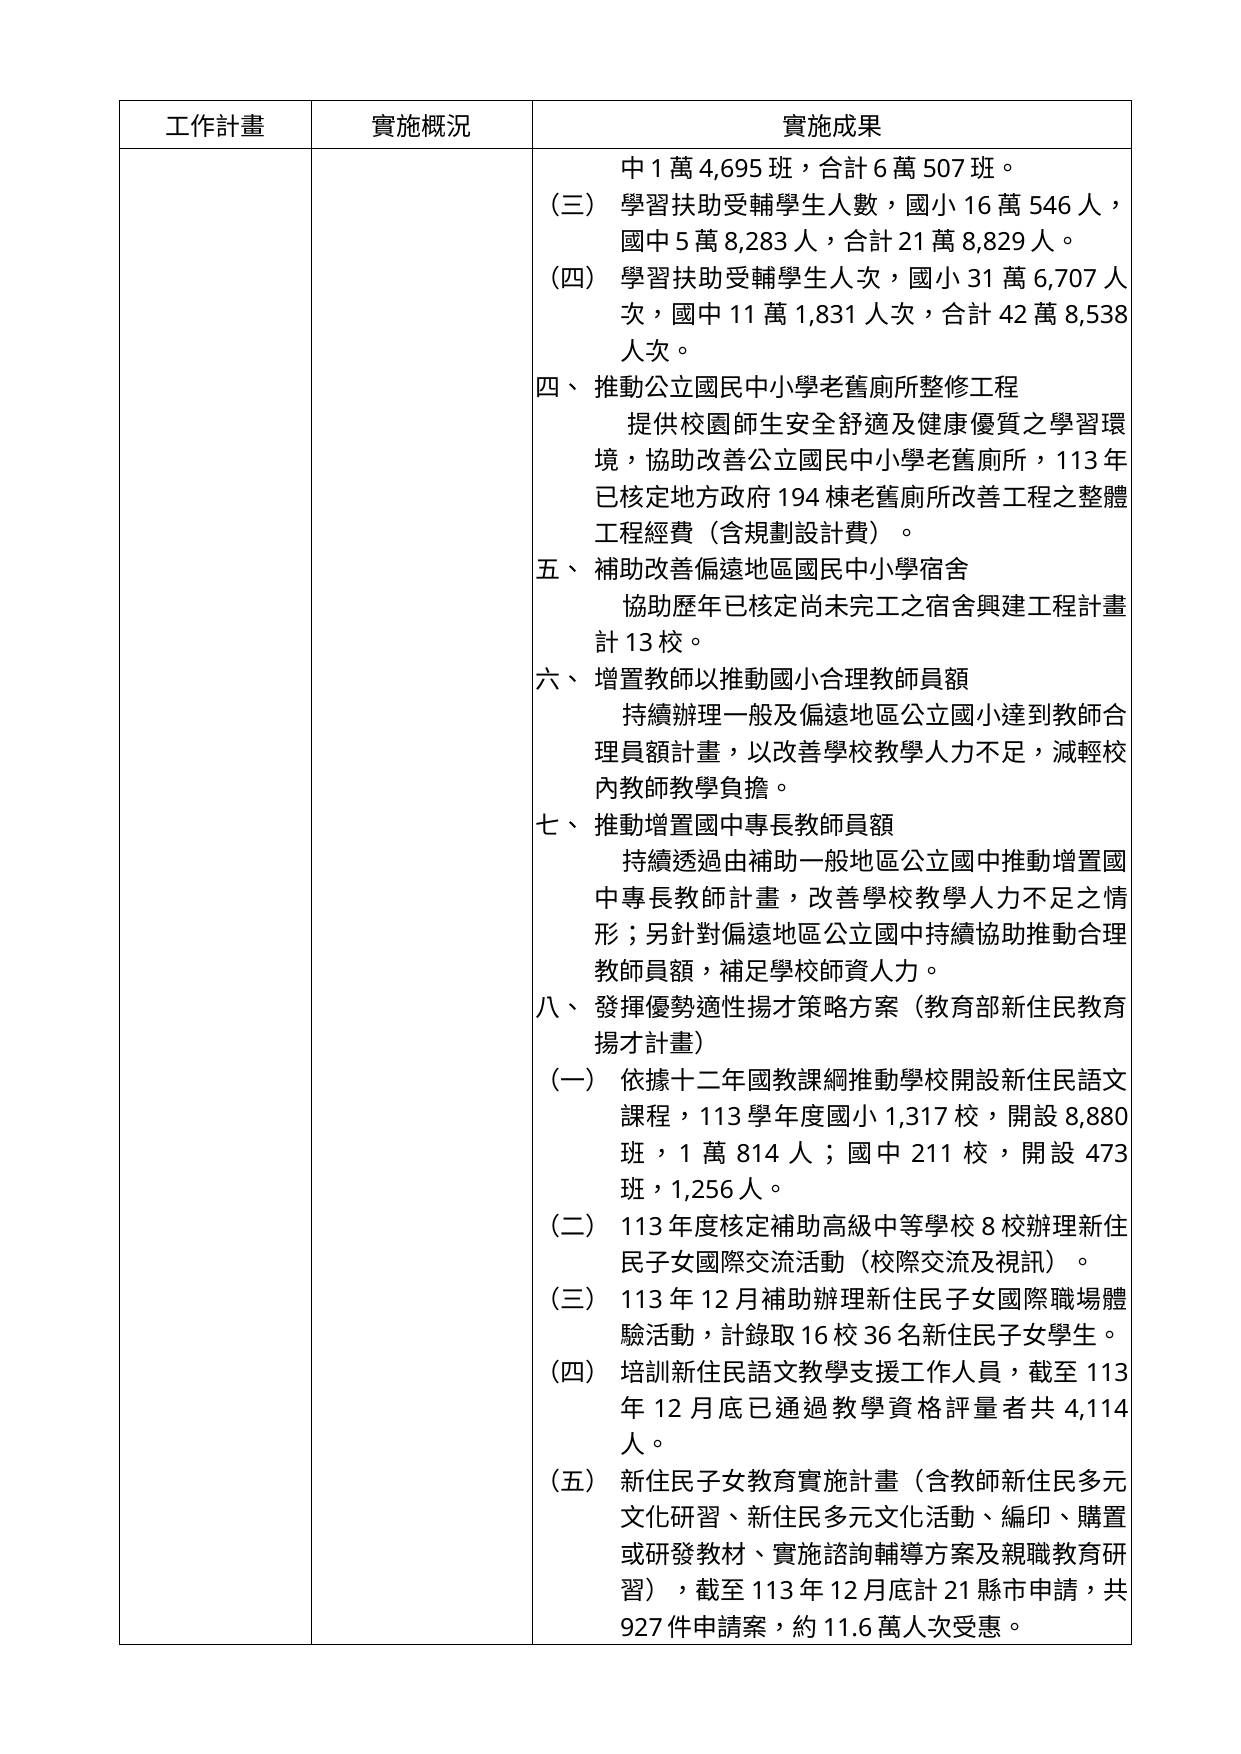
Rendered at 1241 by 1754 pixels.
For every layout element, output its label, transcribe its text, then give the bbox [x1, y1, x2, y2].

table_header 工作計畫 [120, 101, 311, 148]
table_header 實施概況 [312, 101, 532, 148]
table_cell 我國少子女化對策計畫–2至6歲（未滿）幼兒教育與照顧政策 增加平價教保量能：透過由公共化及準公共政策之推動，合計提供約50.9萬個平價就學名額，較我國少子女化對策計畫施行前，為幼兒家長增加逾32.6萬個平價就學機會。 平價教保政策實質減輕育兒家庭負擔，有助於提升幼兒及早就學機會，113學年度之2歲入園率達55.3％（較105年提高40.6％），3歲至入國小前入園率達91.5％（較105年提高16.6％）。 發放2至未滿5歲幼兒育兒津貼及5歲至入國民小學前幼兒就學補助，減輕家長育兒負擔，113學年度（截至113年12月）受益人數累計36.2萬名（含就學補助6.6萬名），並持續受理中。 113年寒假期間公立幼兒園辦理延長照顧服務之開辦率88.3％，參加人數4萬2,485人；至113學年度第1學期開辦率達95.3％，參加人數4萬6,985人。 113學年度公共化幼兒園試辦臨時照顧服務，計10縣市54園試辦。 公共化幼兒園於113學年度達成師生比1:12約占86％。 辦理國民中學生涯發展教育 補助國民中學生涯發展教育經費（包含學生赴產業參訪或社區高級中等學校進行專業群科參訪及試探）。 補助辦理生涯發展教育及技藝教育宣導研習、技藝教育專案編班、技藝教育競賽及成果發表活動與技藝教育充實改善教學設備等經費。 建立全國生涯發展教育輔導訪視人才資料庫，培訓及提升相關人員之專業知能，並協助縣市落實推動生涯發展教育。 修訂生涯發展教育各類手冊內容，扣緊生涯發展教育核心。 刻正發展國中小生涯發展教育課程模組，提供教師於教授生涯發展教育課程時，可參考之補充教材與教學資源。 國民中小學學生學習扶助 學習扶助開班校數，國小2,518所，國中813所，合計3,331所。 學習扶助開班班級數，國小4萬5,812班，國中1萬4,695班，合計6萬507班。 學習扶助受輔學生人數，國小16萬546人，國中5萬8,283人，合計21萬8,829人。 學習扶助受輔學生人次，國小31萬6,707人次，國中11萬1,831人次，合計42萬8,538人次。 推動公立國民中小學老舊廁所整修工程 提供校園師生安全舒適及健康優質之學習環境，協助改善公立國民中小學老舊廁所，113年已核定地方政府194棟老舊廁所改善工程之整體工程經費（含規劃設計費）。 補助改善偏遠地區國民中小學宿舍 協助歷年已核定尚未完工之宿舍興建工程計畫計13校。 增置教師以推動國小合理教師員額 持續辦理一般及偏遠地區公立國小達到教師合理員額計畫，以改善學校教學人力不足，減輕校內教師教學負擔。 推動增置國中專長教師員額 持續透過由補助一般地區公立國中推動增置國中專長教師計畫，改善學校教學人力不足之情形；另針對偏遠地區公立國中持續協助推動合理教師員額，補足學校師資人力。 發揮優勢適性揚才策略方案（教育部新住民教育揚才計畫） 依據十二年國教課綱推動學校開設新住民語文課程，113學年度國小1,317校，開設8,880班，1萬814人；國中211校，開設473班，1,256人。 113年度核定補助高級中等學校8校辦理新住民子女國際交流活動（校際交流及視訊）。 113年12月補助辦理新住民子女國際職場體驗活動，計錄取16校36名新住民子女學生。 培訓新住民語文教學支援工作人員，截至113年12月底已通過教學資格評量者共4,114人。 新住民子女教育實施計畫（含教師新住民多元文化研習、新住民多元文化活動、編印、購置或研發教材、實施諮詢輔導方案及親職教育研習），截至113年12月底計21縣市申請，共927件申請案，約11.6萬人次受惠。 辦理新住民語文樂學活動，截至113年12月底核定高級中等以下學校計108所學校、123班。另補助學校辦理新住民子女華語補救課程，共507人受益。 [533, 149, 1131, 1643]
table_header 實施成果 [533, 101, 1131, 148]
table_cell [120, 149, 311, 1643]
table_cell [312, 149, 532, 1643]
